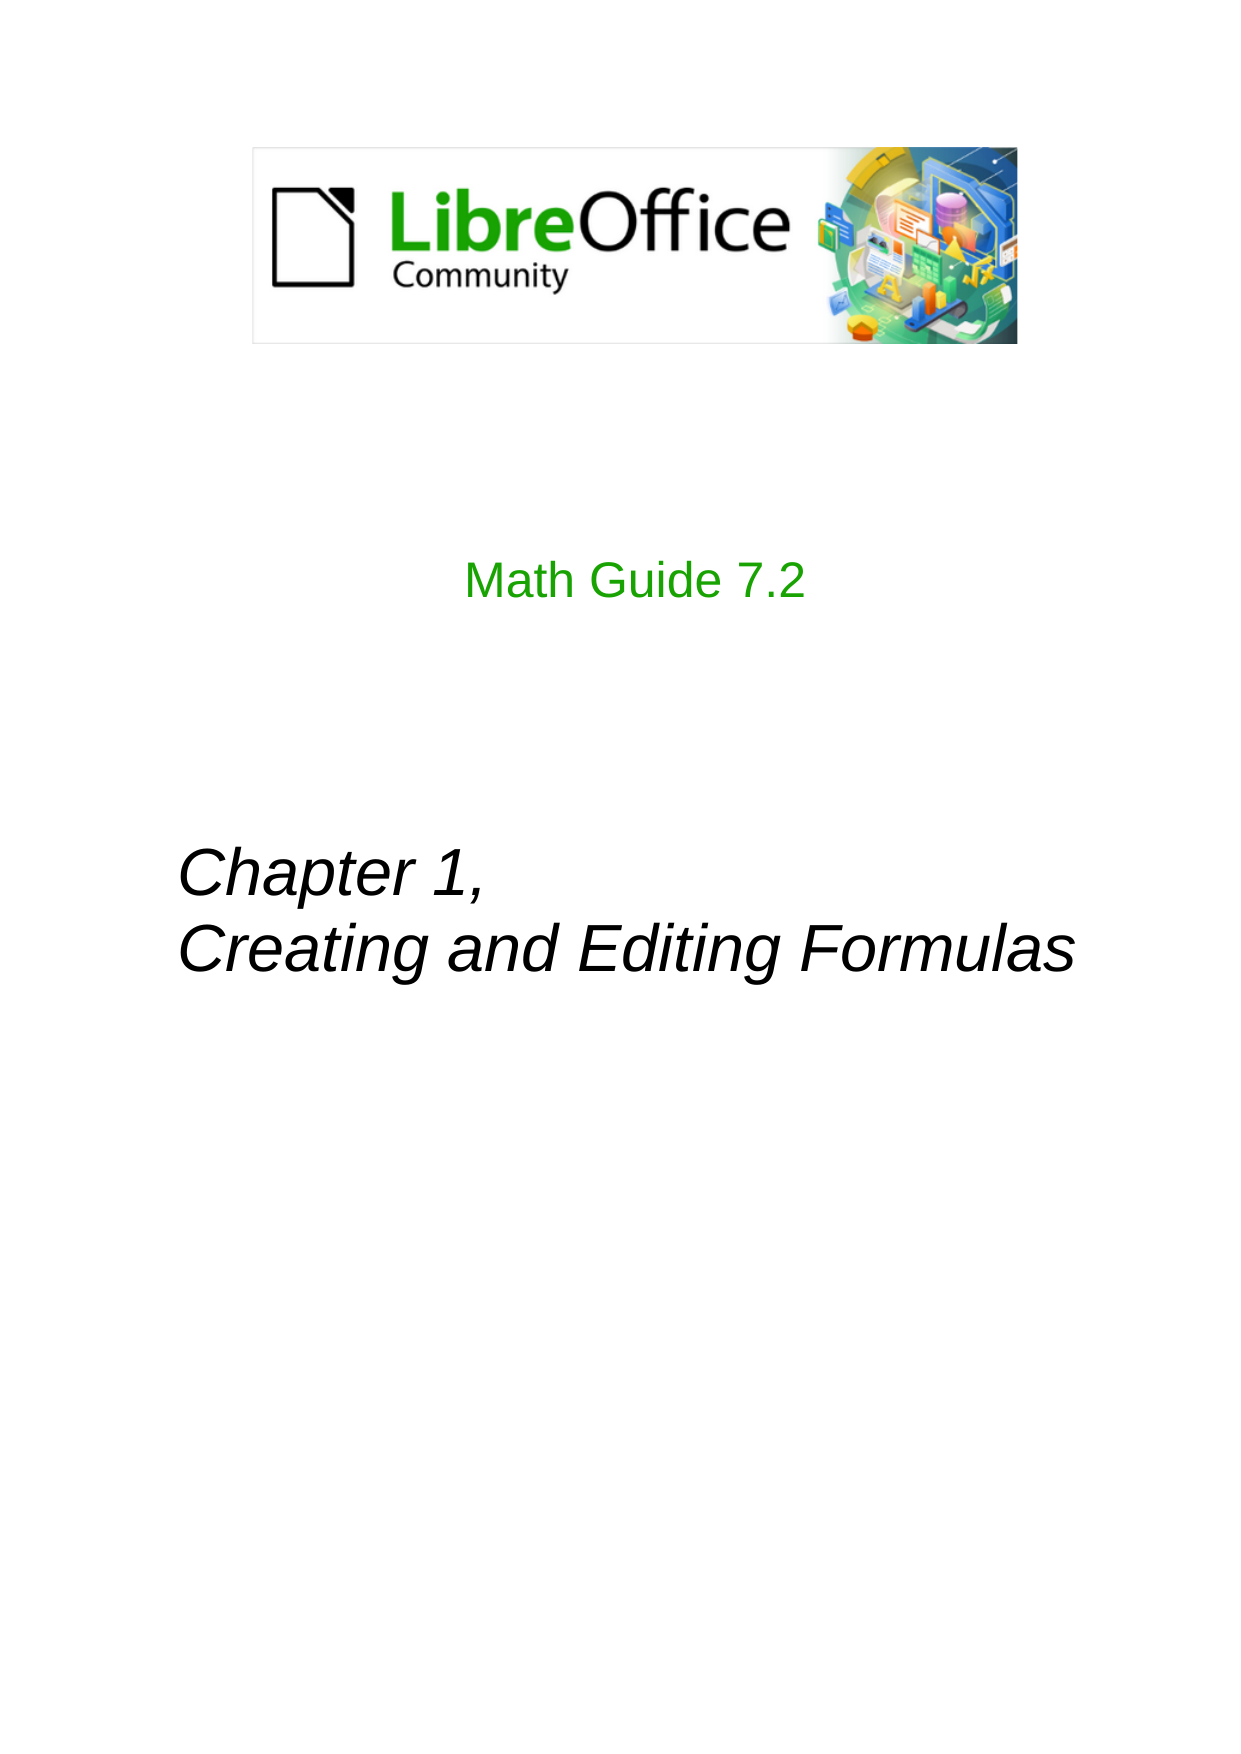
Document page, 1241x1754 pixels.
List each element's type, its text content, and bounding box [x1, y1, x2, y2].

picture [252, 147, 1018, 344]
text Math Guide 7.2 [177, 550, 1093, 608]
title Chapter 1, Creating and Editing Formulas [177, 833, 1093, 986]
